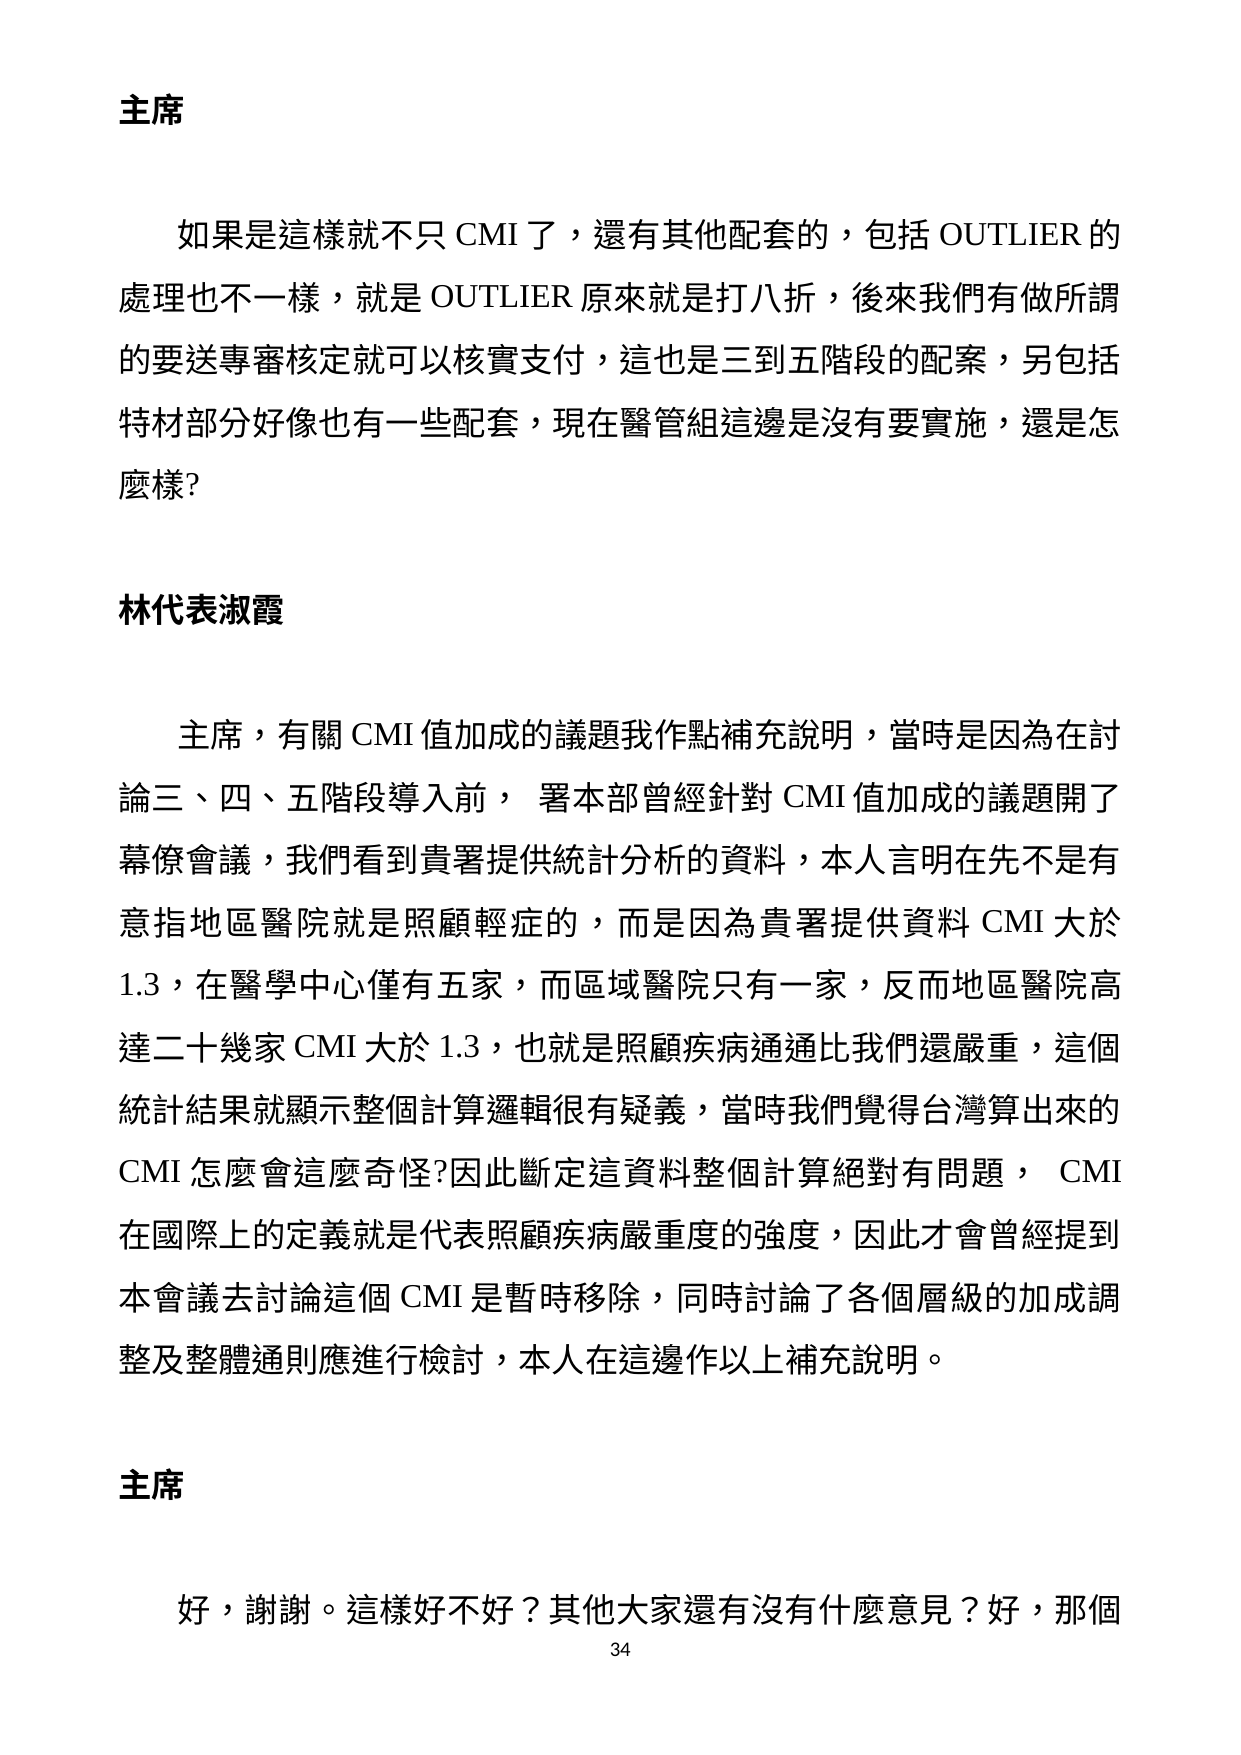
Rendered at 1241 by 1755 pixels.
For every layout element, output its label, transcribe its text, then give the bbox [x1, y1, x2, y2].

text 林代表淑霞 [118, 566, 1122, 629]
text 好，謝謝。這樣好不好？其他大家還有沒有什麼意見？好，那個 [118, 1566, 1122, 1629]
text 主席，有關CMI值加成的議題我作點補充說明，當時是因為在討論三、四、五階段導入前， 署本部曾經針對CMI值加成的議題開了幕僚會議，我們看到貴署提供統計分析的資料，本人言明在先不是有意指地區醫院就是照顧輕症的，而是因為貴署提供資料CMI大於1.3，在醫學中心僅有五家，而區域醫院只有一家，反而地區醫院高達二十幾家CMI大於1.3，也就是照顧疾病通通比我們還嚴重，這個統計結果就顯示整個計算邏輯很有疑義，當時我們覺得台灣算出來的CMI怎麼會這麼奇怪?因此斷定這資料整個計算絕對有問題， CMI在國際上的定義就是代表照顧疾病嚴重度的強度，因此才會曾經提到本會議去討論這個CMI是暫時移除，同時討論了各個層級的加成調整及整體通則應進行檢討，本人在這邊作以上補充說明。 [118, 691, 1122, 1379]
text 主席 [118, 1441, 1122, 1504]
text 主席 [118, 66, 1122, 129]
text 如果是這樣就不只CMI了，還有其他配套的，包括OUTLIER的處理也不一樣，就是OUTLIER原來就是打八折，後來我們有做所謂的要送專審核定就可以核實支付，這也是三到五階段的配案，另包括特材部分好像也有一些配套，現在醫管組這邊是沒有要實施，還是怎麼樣? [118, 191, 1122, 504]
